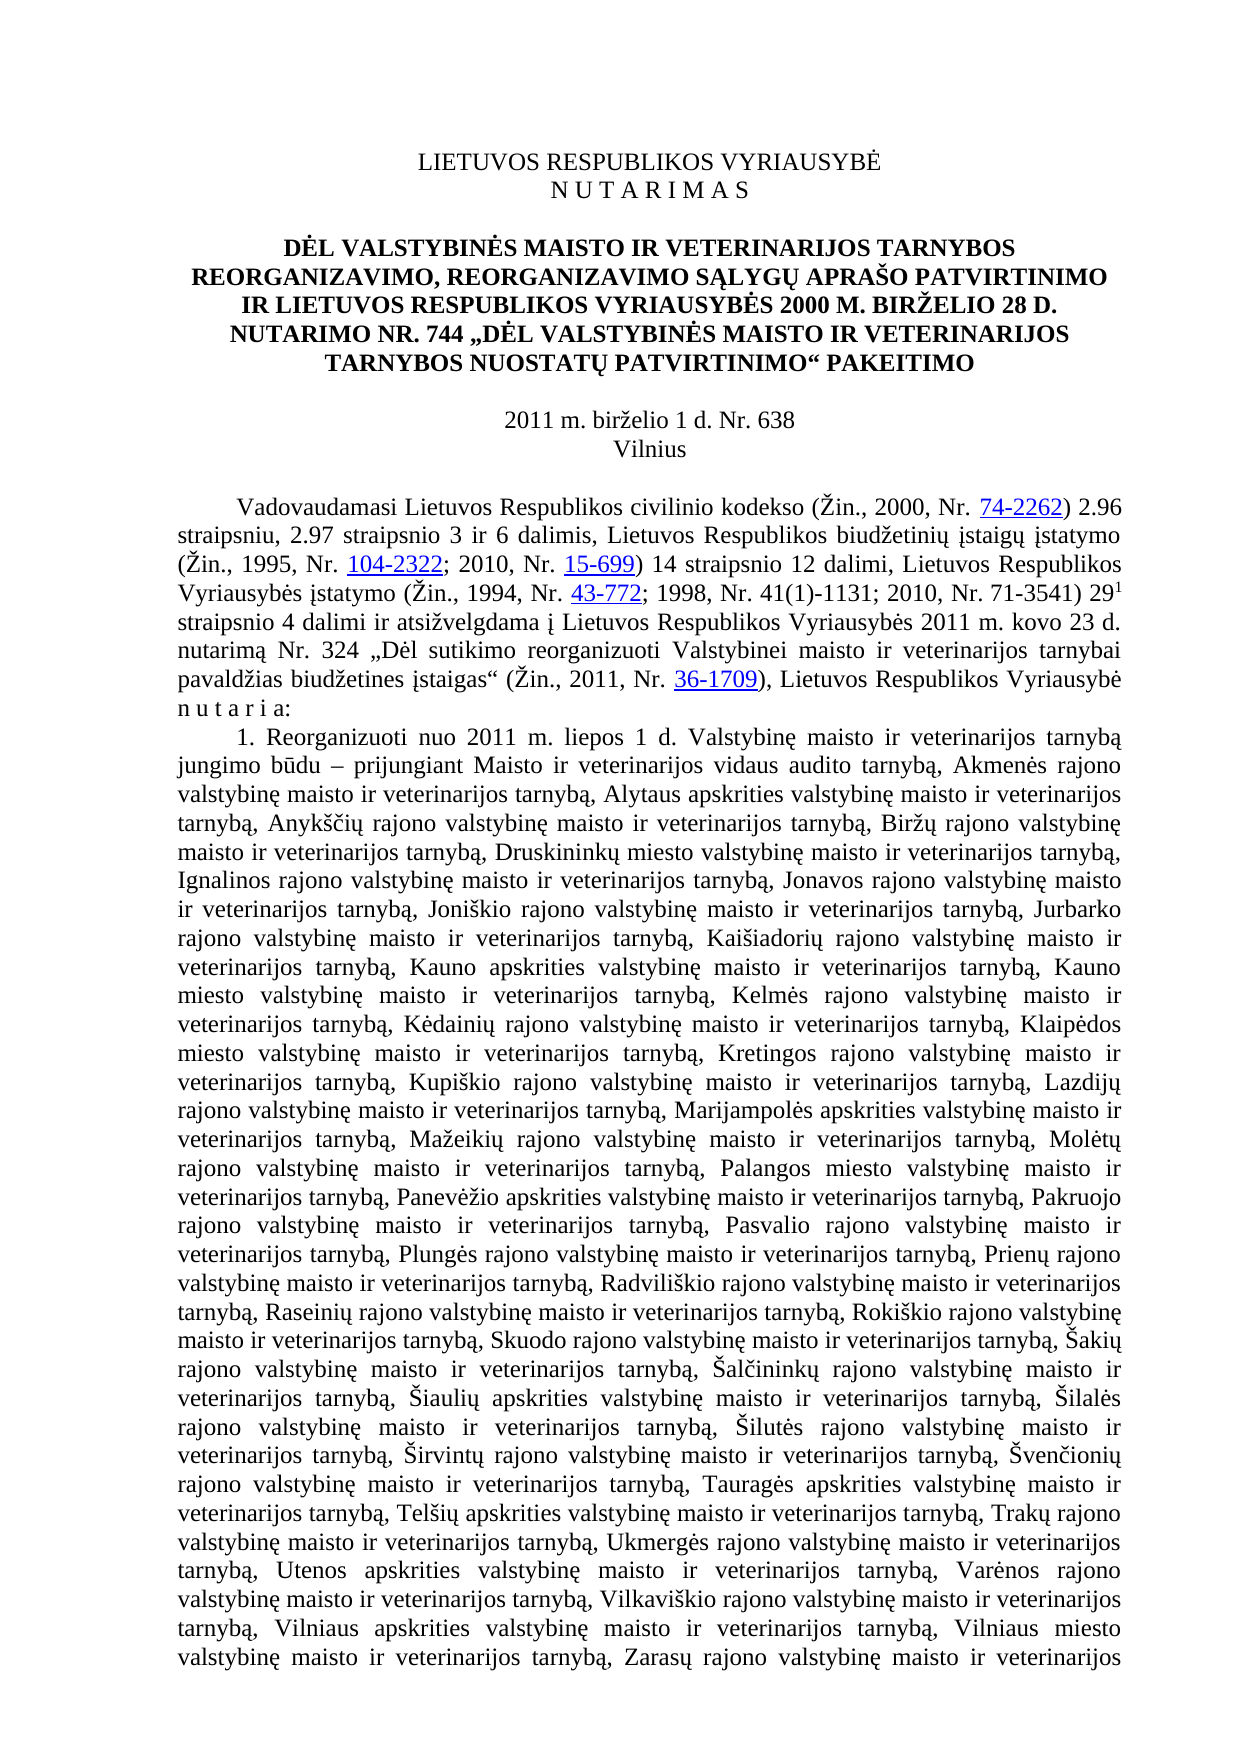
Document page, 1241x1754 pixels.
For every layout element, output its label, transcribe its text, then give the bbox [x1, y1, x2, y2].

text 1. Reorganizuoti nuo 2011 m. liepos 1 d. Valstybinę maisto ir veterinarijos tarnybą jungimo būdu – prijungiant Maisto ir veterinarijos vidaus audito tarnybą, Akmenės rajono valstybinę maisto ir veterinarijos tarnybą, Alytaus apskrities valstybinę maisto ir veterinarijos tarnybą, Anykščių rajono valstybinę maisto ir veterinarijos tarnybą, Biržų rajono valstybinę maisto ir veterinarijos tarnybą, Druskininkų miesto valstybinę maisto ir veterinarijos tarnybą, Ignalinos rajono valstybinę maisto ir veterinarijos tarnybą, Jonavos rajono valstybinę maisto ir veterinarijos tarnybą, Joniškio rajono valstybinę maisto ir veterinarijos tarnybą, Jurbarko rajono valstybinę maisto ir veterinarijos tarnybą, Kaišiadorių rajono valstybinę maisto ir veterinarijos tarnybą, Kauno apskrities valstybinę maisto ir veterinarijos tarnybą, Kauno miesto valstybinę maisto ir veterinarijos tarnybą, Kelmės rajono valstybinę maisto ir veterinarijos tarnybą, Kėdainių rajono valstybinę maisto ir veterinarijos tarnybą, Klaipėdos miesto valstybinę maisto ir veterinarijos tarnybą, Kretingos rajono valstybinę maisto ir veterinarijos tarnybą, Kupiškio rajono valstybinę maisto ir veterinarijos tarnybą, Lazdijų rajono valstybinę maisto ir veterinarijos tarnybą, Marijampolės apskrities valstybinę maisto ir veterinarijos tarnybą, Mažeikių rajono valstybinę maisto ir veterinarijos tarnybą, Molėtų rajono valstybinę maisto ir veterinarijos tarnybą, Palangos miesto valstybinę maisto ir veterinarijos tarnybą, Panevėžio apskrities valstybinę maisto ir veterinarijos tarnybą, Pakruojo rajono valstybinę maisto ir veterinarijos tarnybą, Pasvalio rajono valstybinę maisto ir veterinarijos tarnybą, Plungės rajono valstybinę maisto ir veterinarijos tarnybą, Prienų rajono valstybinę maisto ir veterinarijos tarnybą, Radviliškio rajono valstybinę maisto ir veterinarijos tarnybą, Raseinių rajono valstybinę maisto ir veterinarijos tarnybą, Rokiškio rajono valstybinę maisto ir veterinarijos tarnybą, Skuodo rajono valstybinę maisto ir veterinarijos tarnybą, Šakių rajono valstybinę maisto ir veterinarijos tarnybą, Šalčininkų rajono valstybinę maisto ir veterinarijos tarnybą, Šiaulių apskrities valstybinę maisto ir veterinarijos tarnybą, Šilalės rajono valstybinę maisto ir veterinarijos tarnybą, Šilutės rajono valstybinę maisto ir veterinarijos tarnybą, Širvintų rajono valstybinę maisto ir veterinarijos tarnybą, Švenčionių rajono valstybinę maisto ir veterinarijos tarnybą, Tauragės apskrities valstybinę maisto ir veterinarijos tarnybą, Telšių apskrities valstybinę maisto ir veterinarijos tarnybą, Trakų rajono valstybinę maisto ir veterinarijos tarnybą, Ukmergės rajono valstybinę maisto ir veterinarijos tarnybą, Utenos apskrities valstybinę maisto ir veterinarijos tarnybą, Varėnos rajono valstybinę maisto ir veterinarijos tarnybą, Vilkaviškio rajono valstybinę maisto ir veterinarijos tarnybą, Vilniaus apskrities valstybinę maisto ir veterinarijos tarnybą, Vilniaus miesto valstybinę maisto ir veterinarijos tarnybą, Zarasų rajono valstybinę maisto ir veterinarijos [177, 722, 1122, 1671]
text DĖL VALSTYBINĖS MAISTO IR VETERINARIJOS TARNYBOS REORGANIZAVIMO, REORGANIZAVIMO SĄLYGŲ APRAŠO PATVIRTINIMO IR LIETUVOS RESPUBLIKOS VYRIAUSYBĖS 2000 M. BIRŽELIO 28 D. NUTARIMO NR. 744 „DĖL VALSTYBINĖS MAISTO IR VETERINARIJOS TARNYBOS NUOSTATŲ PATVIRTINIMO“ PAKEITIMO [177, 233, 1122, 377]
text Vilnius [177, 434, 1122, 463]
text Lietuvos Respublikos Vyriausybė [177, 147, 1122, 176]
text Vadovaudamasi Lietuvos Respublikos civilinio kodekso (Žin., 2000, Nr. 74-2262) 2.96 straipsniu, 2.97 straipsnio 3 ir 6 dalimis, Lietuvos Respublikos biudžetinių įstaigų įstatymo (Žin., 1995, Nr. 104-2322; 2010, Nr. 15-699) 14 straipsnio 12 dalimi, Lietuvos Respublikos Vyriausybės įstatymo (Žin., 1994, Nr. 43-772; 1998, Nr. 41(1)-1131; 2010, Nr. 71-3541) 291 straipsnio 4 dalimi ir atsižvelgdama į Lietuvos Respublikos Vyriausybės 2011 m. kovo 23 d. nutarimą Nr. 324 „Dėl sutikimo reorganizuoti Valstybinei maisto ir veterinarijos tarnybai pavaldžias biudžetines įstaigas“ (Žin., 2011, Nr. 36-1709), Lietuvos Respublikos Vyriausybė nutaria: [177, 492, 1122, 722]
text NUTARIMAS [177, 176, 1122, 204]
text 2011 m. birželio 1 d. Nr. 638 [177, 406, 1122, 434]
